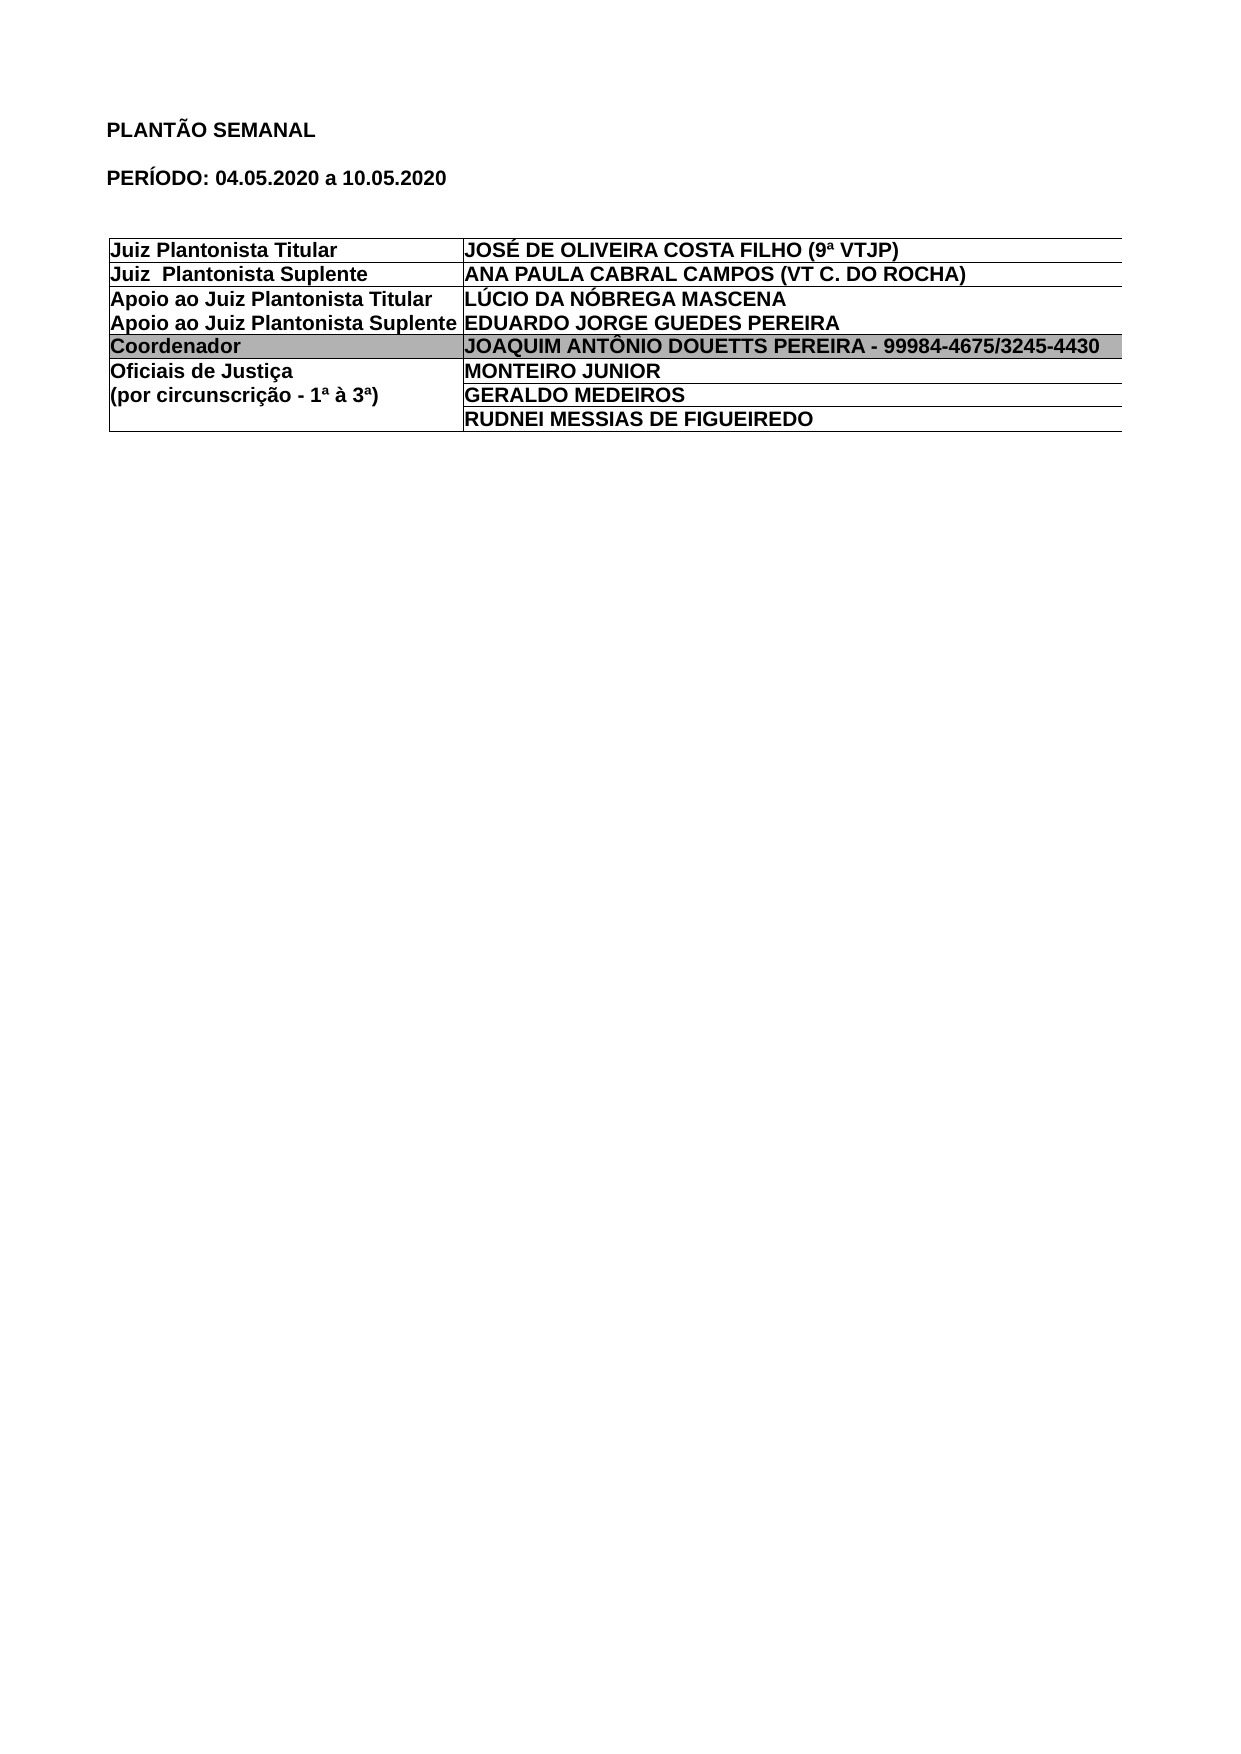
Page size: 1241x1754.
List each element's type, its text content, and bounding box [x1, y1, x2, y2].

table_cell JOAQUIM ANTÔNIO DOUETTS PEREIRA - 99984-4675/3245-4430 [464, 335, 1122, 358]
table_cell MONTEIRO JUNIOR [464, 359, 1122, 382]
table_cell GERALDO MEDEIROS [464, 384, 1122, 406]
table_cell RUDNEI MESSIAS DE FIGUEIREDO [464, 407, 1122, 431]
table_cell Coordenador [110, 335, 463, 358]
table_cell ANA PAULA CABRAL CAMPOS (VT C. DO ROCHA) [464, 263, 1122, 286]
text PERÍODO: 04.05.2020 a 10.05.2020 [106, 166, 1122, 190]
table_cell Juiz Plantonista Suplente [110, 263, 463, 286]
text PLANTÃO SEMANAL [106, 118, 1122, 142]
table_cell Oficiais de Justiça (por circunscrição - 1ª à 3ª) [110, 359, 463, 431]
table_cell Apoio ao Juiz Plantonista Titular Apoio ao Juiz Plantonista Suplente [110, 287, 463, 334]
table_header Juiz Plantonista Titular [110, 239, 463, 262]
table_header JOSÉ DE OLIVEIRA COSTA FILHO (9ª VTJP) [464, 239, 1122, 262]
table_cell LÚCIO DA NÓBREGA MASCENA EDUARDO JORGE GUEDES PEREIRA [464, 287, 1122, 334]
